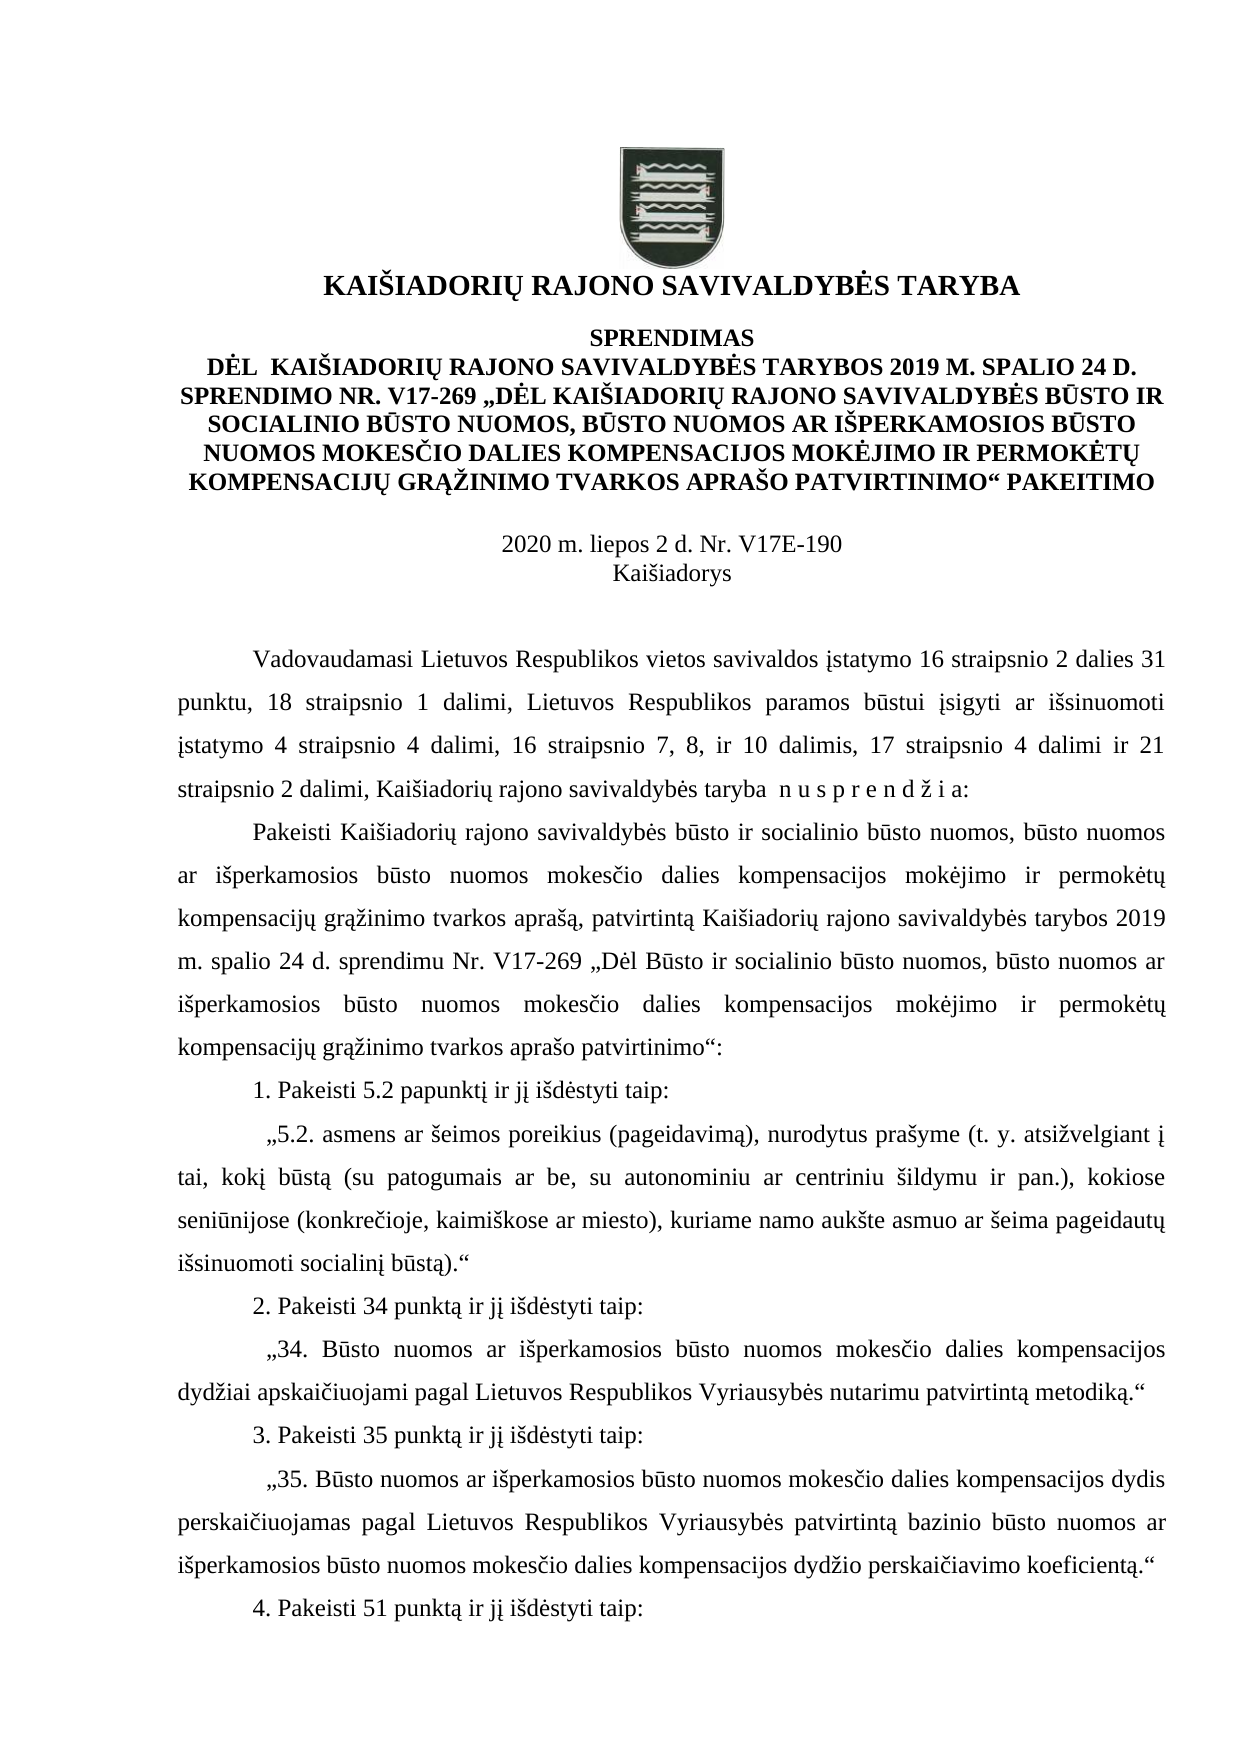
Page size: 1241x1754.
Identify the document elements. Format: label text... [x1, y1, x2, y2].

text Vadovaudamasi Lietuvos Respublikos vietos savivaldos įstatymo 16 straipsnio 2 dalies 31 punktu, 18 straipsnio 1 dalimi, Lietuvos Respublikos paramos būstui įsigyti ar išsinuomoti įstatymo 4 straipsnio 4 dalimi, 16 straipsnio 7, 8, ir 10 dalimis, 17 straipsnio 4 dalimi ir 21 straipsnio 2 dalimi, Kaišiadorių rajono savivaldybės taryba n u s p r e n d ž i a: [177, 644, 1167, 802]
text 1. Pakeisti 5.2 papunktį ir jį išdėstyti taip: [177, 1076, 1167, 1104]
text Kaišiadorys [177, 558, 1167, 587]
text SPRENDIMAS [177, 323, 1167, 352]
text 3. Pakeisti 35 punktą ir jį išdėstyti taip: [177, 1421, 1167, 1449]
text „5.2. asmens ar šeimos poreikius (pageidavimą), nurodytus prašyme (t. y. atsižvelgiant į tai, kokį būstą (su patogumais ar be, su autonominiu ar centriniu šildymu ir pan.), kokiose seniūnijose (konkrečioje, kaimiškose ar miesto), kuriame namo aukšte asmuo ar šeima pageidautų išsinuomoti socialinį būstą).“ [177, 1119, 1167, 1277]
text DĖL KAIŠIADORIŲ RAJONO SAVIVALDYBĖS TARYBOS 2019 M. SPALIO 24 D. SPRENDIMO NR. V17-269 „DĖL KAIŠIADORIŲ RAJONO SAVIVALDYBĖS BŪSTO IR SOCIALINIO BŪSTO NUOMOS, BŪSTO NUOMOS AR IŠPERKAMOSIOS BŪSTO NUOMOS MOKESČIO DALIES KOMPENSACIJOS MOKĖJIMO IR PERMOKĖTŲ KOMPENSACIJŲ GRĄŽINIMO TVARKOS APRAŠO PATVIRTINIMO“ PAKEITIMO [177, 352, 1167, 496]
text 4. Pakeisti 51 punktą ir jį išdėstyti taip: [177, 1593, 1167, 1622]
text 2020 m. liepos 2 d. Nr. V17E-190 [177, 529, 1167, 558]
text 2. Pakeisti 34 punktą ir jį išdėstyti taip: [177, 1291, 1167, 1320]
text KAIŠIADORIŲ RAJONO SAVIVALDYBĖS TARYBA [177, 268, 1167, 302]
text Pakeisti Kaišiadorių rajono savivaldybės būsto ir socialinio būsto nuomos, būsto nuomos ar išperkamosios būsto nuomos mokesčio dalies kompensacijos mokėjimo ir permokėtų kompensacijų grąžinimo tvarkos aprašą, patvirtintą Kaišiadorių rajono savivaldybės tarybos 2019 m. spalio 24 d. sprendimu Nr. V17-269 „Dėl Būsto ir socialinio būsto nuomos, būsto nuomos ar išperkamosios būsto nuomos mokesčio dalies kompensacijos mokėjimo ir permokėtų kompensacijų grąžinimo tvarkos aprašo patvirtinimo“: [177, 817, 1167, 1061]
text „34. Būsto nuomos ar išperkamosios būsto nuomos mokesčio dalies kompensacijos dydžiai apskaičiuojami pagal Lietuvos Respublikos Vyriausybės nutarimu patvirtintą metodiką.“ [177, 1334, 1167, 1406]
text „35. Būsto nuomos ar išperkamosios būsto nuomos mokesčio dalies kompensacijos dydis perskaičiuojamas pagal Lietuvos Respublikos Vyriausybės patvirtintą bazinio būsto nuomos ar išperkamosios būsto nuomos mokesčio dalies kompensacijos dydžio perskaičiavimo koeficientą.“ [177, 1464, 1167, 1579]
